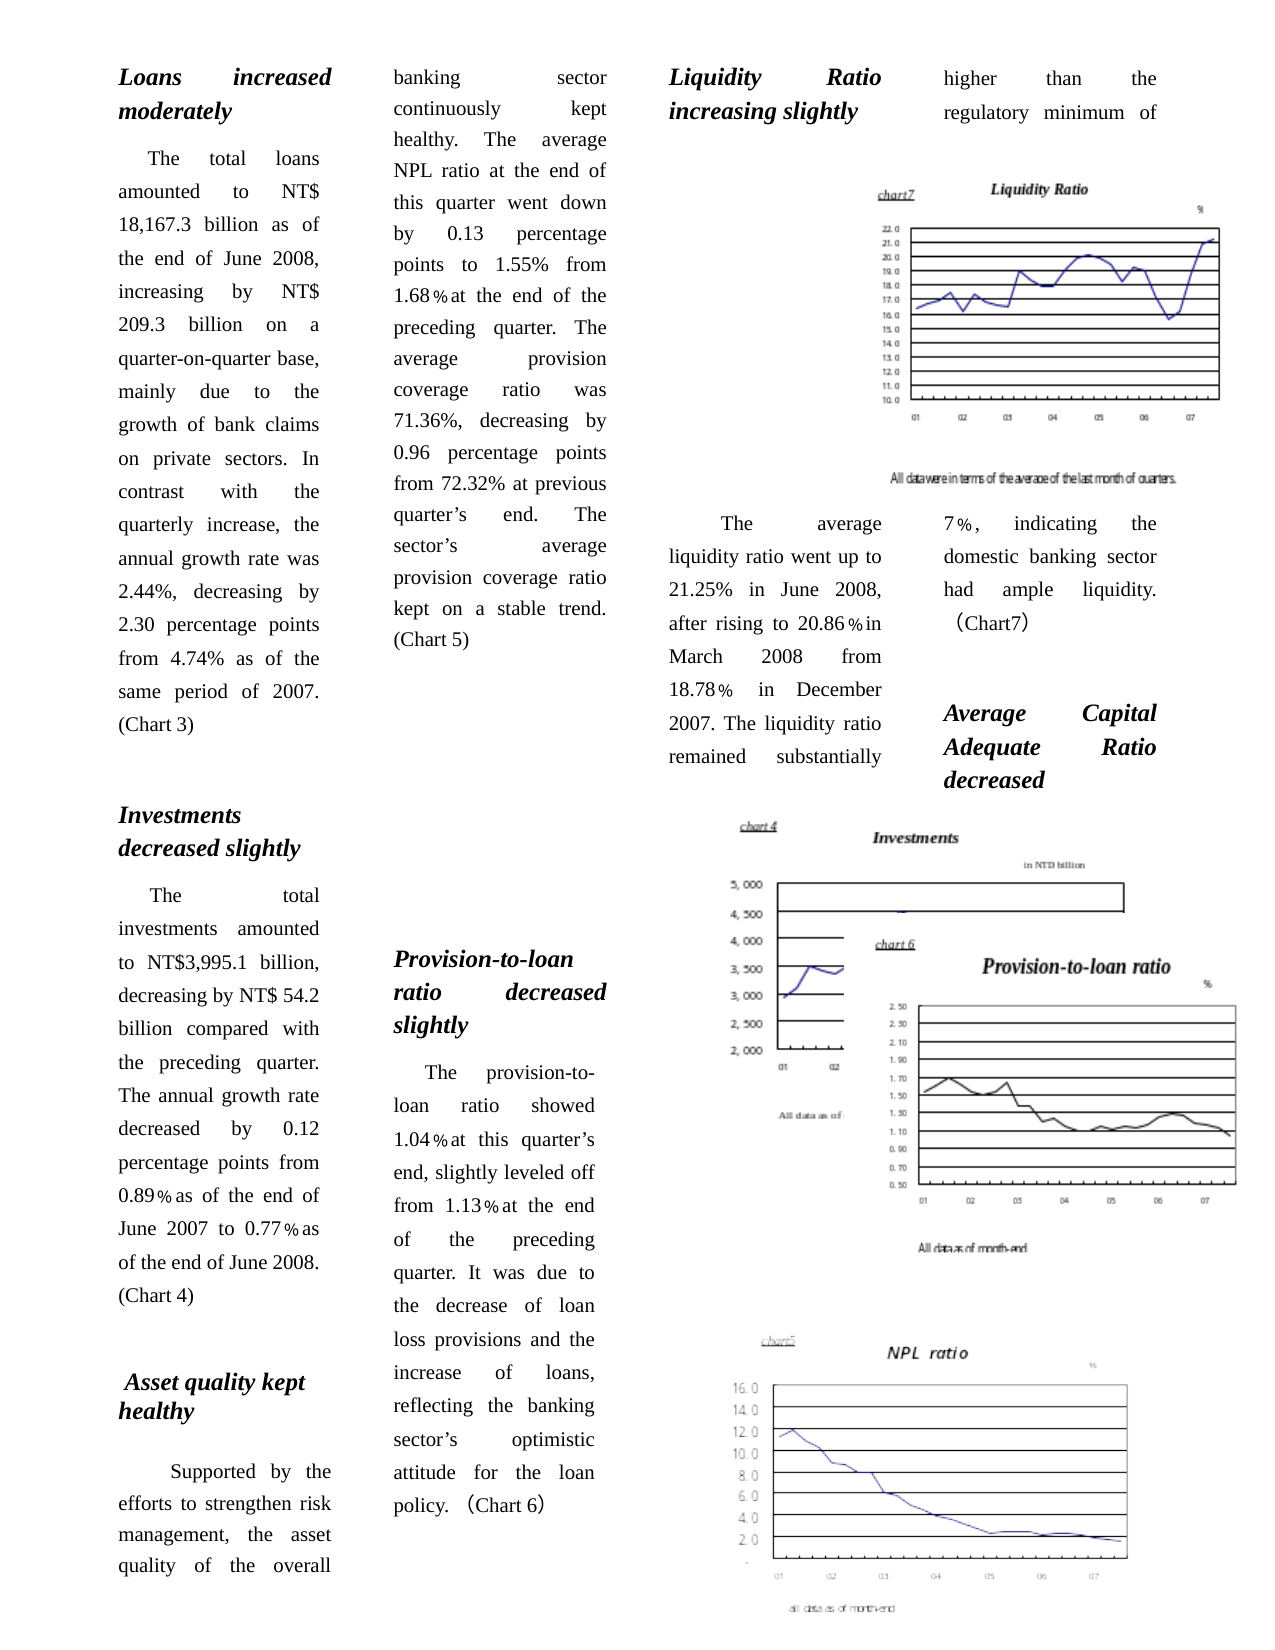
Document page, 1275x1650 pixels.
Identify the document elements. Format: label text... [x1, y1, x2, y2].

text Average Capital Adequate Ratio decreased [943, 695, 1157, 795]
text higher than the regulatory minimum of [943, 59, 1157, 155]
text Supported by the efforts to strengthen risk management, the asset quality of the overall [118, 1454, 331, 1579]
text Investments decreased slightly [118, 797, 327, 863]
text Liquidity Ratio increasing slightly [668, 59, 882, 126]
text The total investments amounted to NT$3,995.1 billion, decreasing by NT$ 54.2 billion compared with the preceding quarter. The annual growth rate decreased by 0.12 percentage points from 0.89﹪as of the end of June 2007 to 0.77﹪as of the end of June 2008. (Chart 4) [118, 876, 319, 1309]
text Asset quality kept healthy [118, 1367, 331, 1425]
text banking sector continuously kept healthy. The average NPL ratio at the end of this quarter went down by 0.13 percentage points to 1.55% from 1.68﹪at the end of the preceding quarter. The average provision coverage ratio was 71.36%, decreasing by 0.96 percentage points from 72.32% at previous quarter’s end. The sector’s average provision coverage ratio kept on a stable trend. (Chart 5) [393, 59, 607, 653]
text The average liquidity ratio went up to 21.25% in June 2008, after rising to 20.86﹪in March 2008 from 18.78﹪ in December 2007. The liquidity ratio remained substantially [668, 138, 882, 770]
text 7﹪, indicating the domestic banking sector had ample liquidity. （Chart7） [943, 504, 1157, 637]
text The provision-to-loan ratio showed 1.04﹪at this quarter’s end, slightly leveled off from 1.13﹪at the end of the preceding quarter. It was due to the decrease of loan loss provisions and the increase of loans, reflecting the banking sector’s optimistic attitude for the loan policy. （Chart 6） [393, 1053, 595, 1519]
text The total loans amounted to NT$ 18,167.3 billion as of the end of June 2008, increasing by NT$ 209.3 billion on a quarter-on-quarter base, mainly due to the growth of bank claims on private sectors. In contrast with the quarterly increase, the annual growth rate was 2.44%, decreasing by 2.30 percentage points from 4.74% as of the same period of 2007. (Chart 3) [118, 138, 319, 738]
text Provision-to-loan ratio decreased slightly [393, 940, 607, 1040]
text Loans increased moderately [118, 59, 331, 126]
